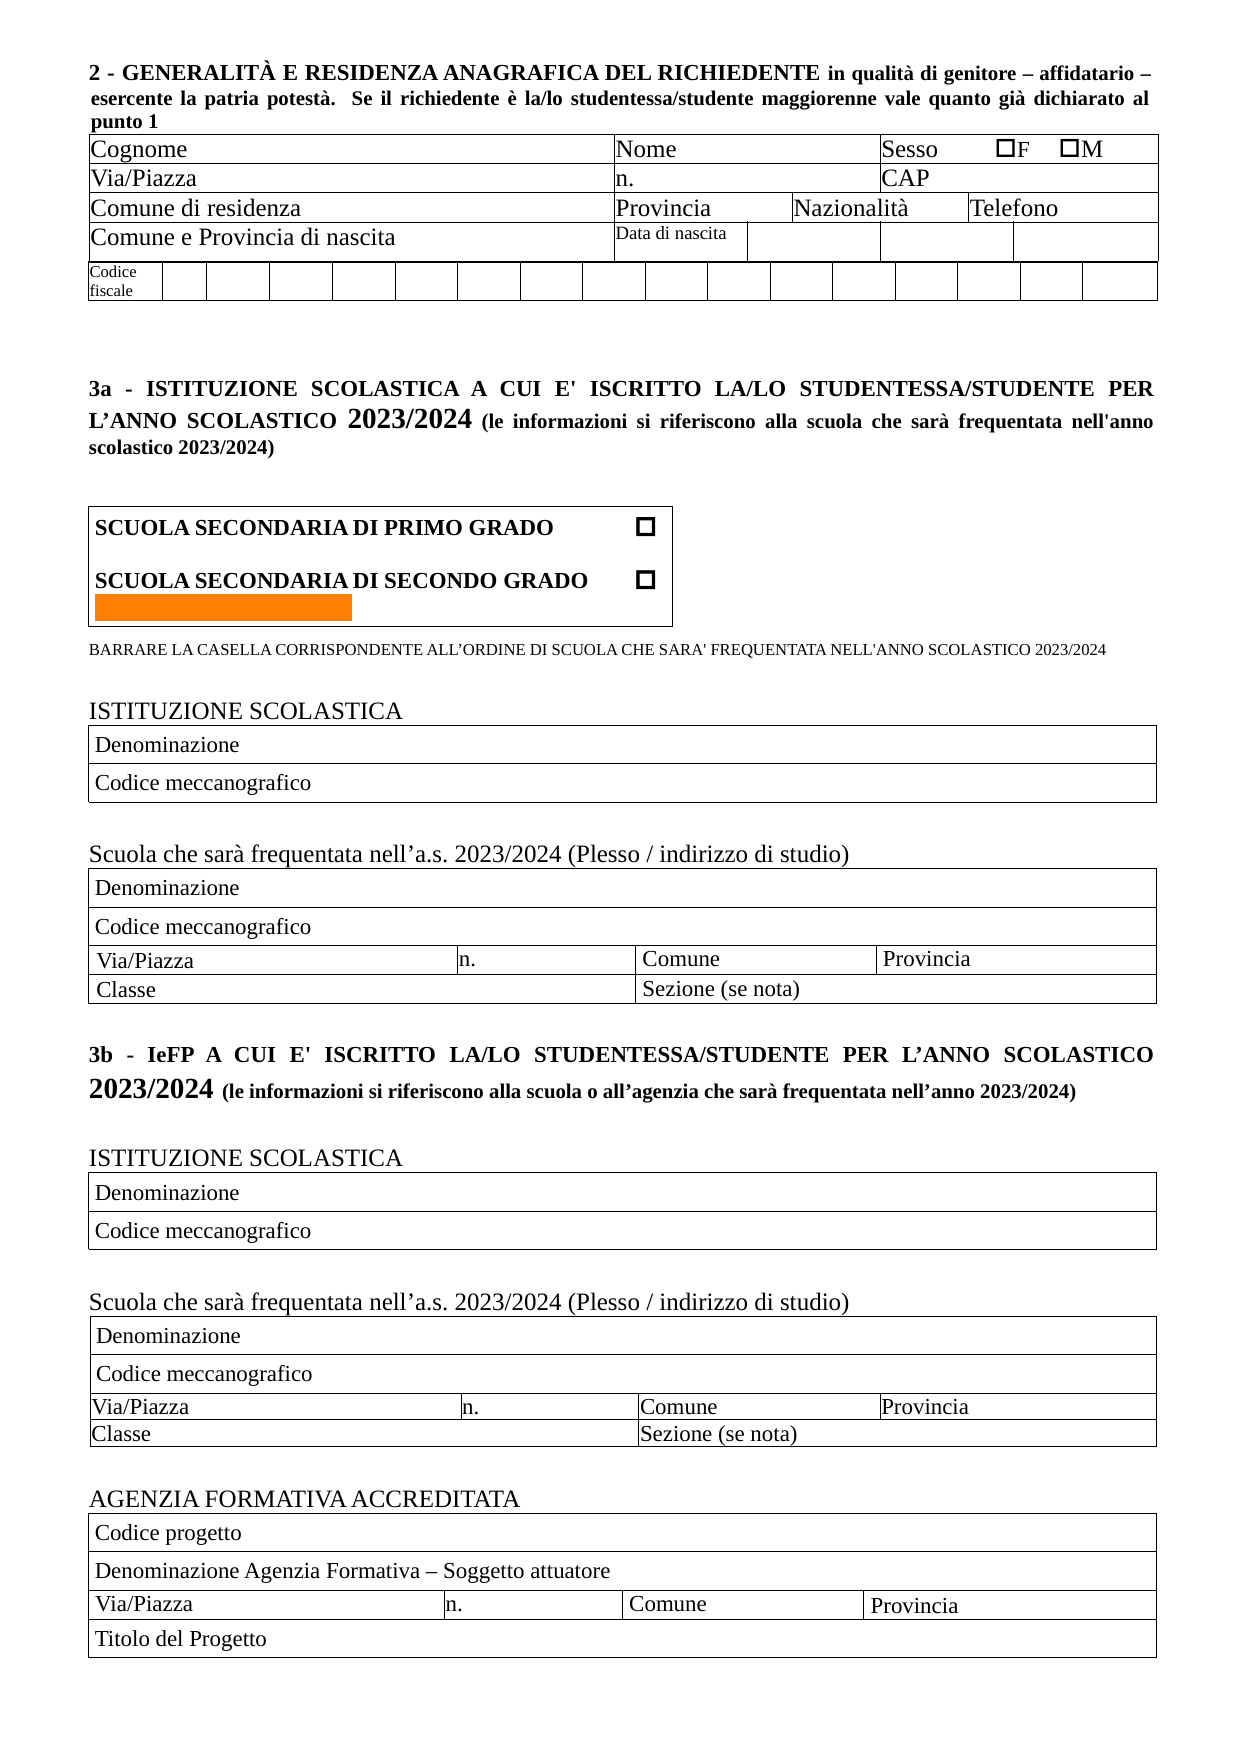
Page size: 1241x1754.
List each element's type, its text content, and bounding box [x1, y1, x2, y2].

table_header [1021, 263, 1082, 300]
table_cell Sezione (se nota) [639, 1420, 1156, 1446]
table_cell n. [445, 1591, 622, 1619]
table_header Codice progetto [89, 1514, 1156, 1551]
table_cell Comune e Provincia di nascita [90, 223, 614, 261]
table_cell Comune [636, 946, 876, 974]
table_cell Via/Piazza [91, 1394, 461, 1419]
table_header Codice fiscale [89, 263, 162, 300]
table_cell [881, 223, 1013, 261]
table_header [1083, 263, 1157, 300]
table_cell Comune [639, 1394, 880, 1419]
table_cell Via/Piazza [90, 164, 614, 192]
table_cell CAP [881, 164, 1158, 192]
table_cell n. [458, 946, 635, 974]
table_header [583, 263, 645, 300]
table_header Nome [615, 135, 880, 163]
table_cell Sezione (se nota) [636, 975, 1156, 1003]
table_header Scuola che sarà frequentata nell’a.s. 2023/2024 (Plesso / indirizzo di studio) AGENZIA FORMATIVA ACCREDITATA [88, 1250, 1156, 1513]
table_cell Titolo del Progetto [89, 1620, 1156, 1657]
table_header [833, 263, 895, 300]
table_header [771, 263, 832, 300]
table_header [163, 263, 206, 300]
table_cell Via/Piazza [89, 946, 457, 974]
table_header [521, 263, 582, 300]
table_header [958, 263, 1020, 300]
table_header 3a - ISTITUZIONE SCOLASTICA A CUI E' ISCRITTO LA/LO STUDENTESSA/STUDENTE PER L’ANNO SCOLASTICO 2023/2024 (le informazioni si riferiscono alla scuola che sarà frequentata nell'anno scolastico 2023/2024) BARRARE LA CASELLA CORRISPONDENTE ALL’ORDINE DI SCUOLA CHE SARA' FREQUENTATA NELL'ANNO SCOLASTICO 2023/2024 ISTITUZIONE SCOLASTICA [88, 338, 1156, 725]
table_cell [748, 223, 880, 261]
table_cell Nazionalità [793, 193, 968, 221]
table_cell Comune di residenza [90, 193, 614, 221]
table_cell Provincia [881, 1394, 1156, 1419]
table_header Denominazione [89, 726, 1156, 763]
table_cell Codice meccanografico [89, 908, 1156, 945]
table_cell [1014, 223, 1158, 261]
table_header [333, 263, 395, 300]
table_cell Telefono [969, 193, 1158, 221]
table_cell Provincia [864, 1591, 1156, 1619]
table_header [458, 263, 520, 300]
table_header [1156, 338, 1183, 1658]
table_cell Via/Piazza [89, 1591, 444, 1619]
table_cell Classe [91, 1420, 638, 1446]
table_header [896, 263, 957, 300]
table_cell Denominazione Agenzia Formativa – Soggetto attuatore [89, 1552, 1156, 1589]
table_cell Comune [623, 1591, 863, 1619]
table_cell Data di nascita [615, 223, 747, 261]
table_header [708, 263, 770, 300]
table_header [270, 263, 332, 300]
table_cell n. [462, 1394, 638, 1419]
table_cell Codice meccanografico [91, 1355, 1156, 1392]
table_cell Provincia [877, 946, 1156, 974]
table_header [207, 263, 269, 300]
table_cell Codice meccanografico [89, 764, 1156, 801]
table_cell Codice meccanografico [89, 1212, 1156, 1249]
table_header 3b - IeFP A CUI E' ISCRITTO LA/LO STUDENTESSA/STUDENTE PER L’ANNO SCOLASTICO 2023/2024 (le informazioni si riferiscono alla scuola o all’agenzia che sarà frequentata nell’anno 2023/2024) ISTITUZIONE SCOLASTICA [88, 1004, 1156, 1172]
table_header Cognome [90, 135, 614, 163]
table_header Denominazione [91, 1317, 1156, 1354]
table_cell Classe [89, 975, 635, 1003]
table_header SCUOLA SECONDARIA DI PRIMO GRADO  SCUOLA SECONDARIA DI SECONDO GRADO  [89, 507, 672, 626]
table_header Denominazione [89, 1173, 1156, 1211]
table_cell Provincia [615, 193, 792, 221]
table_header [646, 263, 707, 300]
table_cell n. [615, 164, 880, 192]
table_header [396, 263, 457, 300]
table_header Denominazione [89, 869, 1156, 906]
table_header Sesso F M [881, 135, 1158, 163]
table_header Scuola che sarà frequentata nell’a.s. 2023/2024 (Plesso / indirizzo di studio) [88, 803, 1156, 868]
text 2 - Generalità E RESIDENZA ANAGRAFICA DEL RICHIEDENTE in qualità di genitore – affidatario – esercente la patria potestà. Se il richiedente è la/lo studentessa/studente maggiorenne vale quanto già dichiarato al punto 1 [82, 59, 1152, 133]
